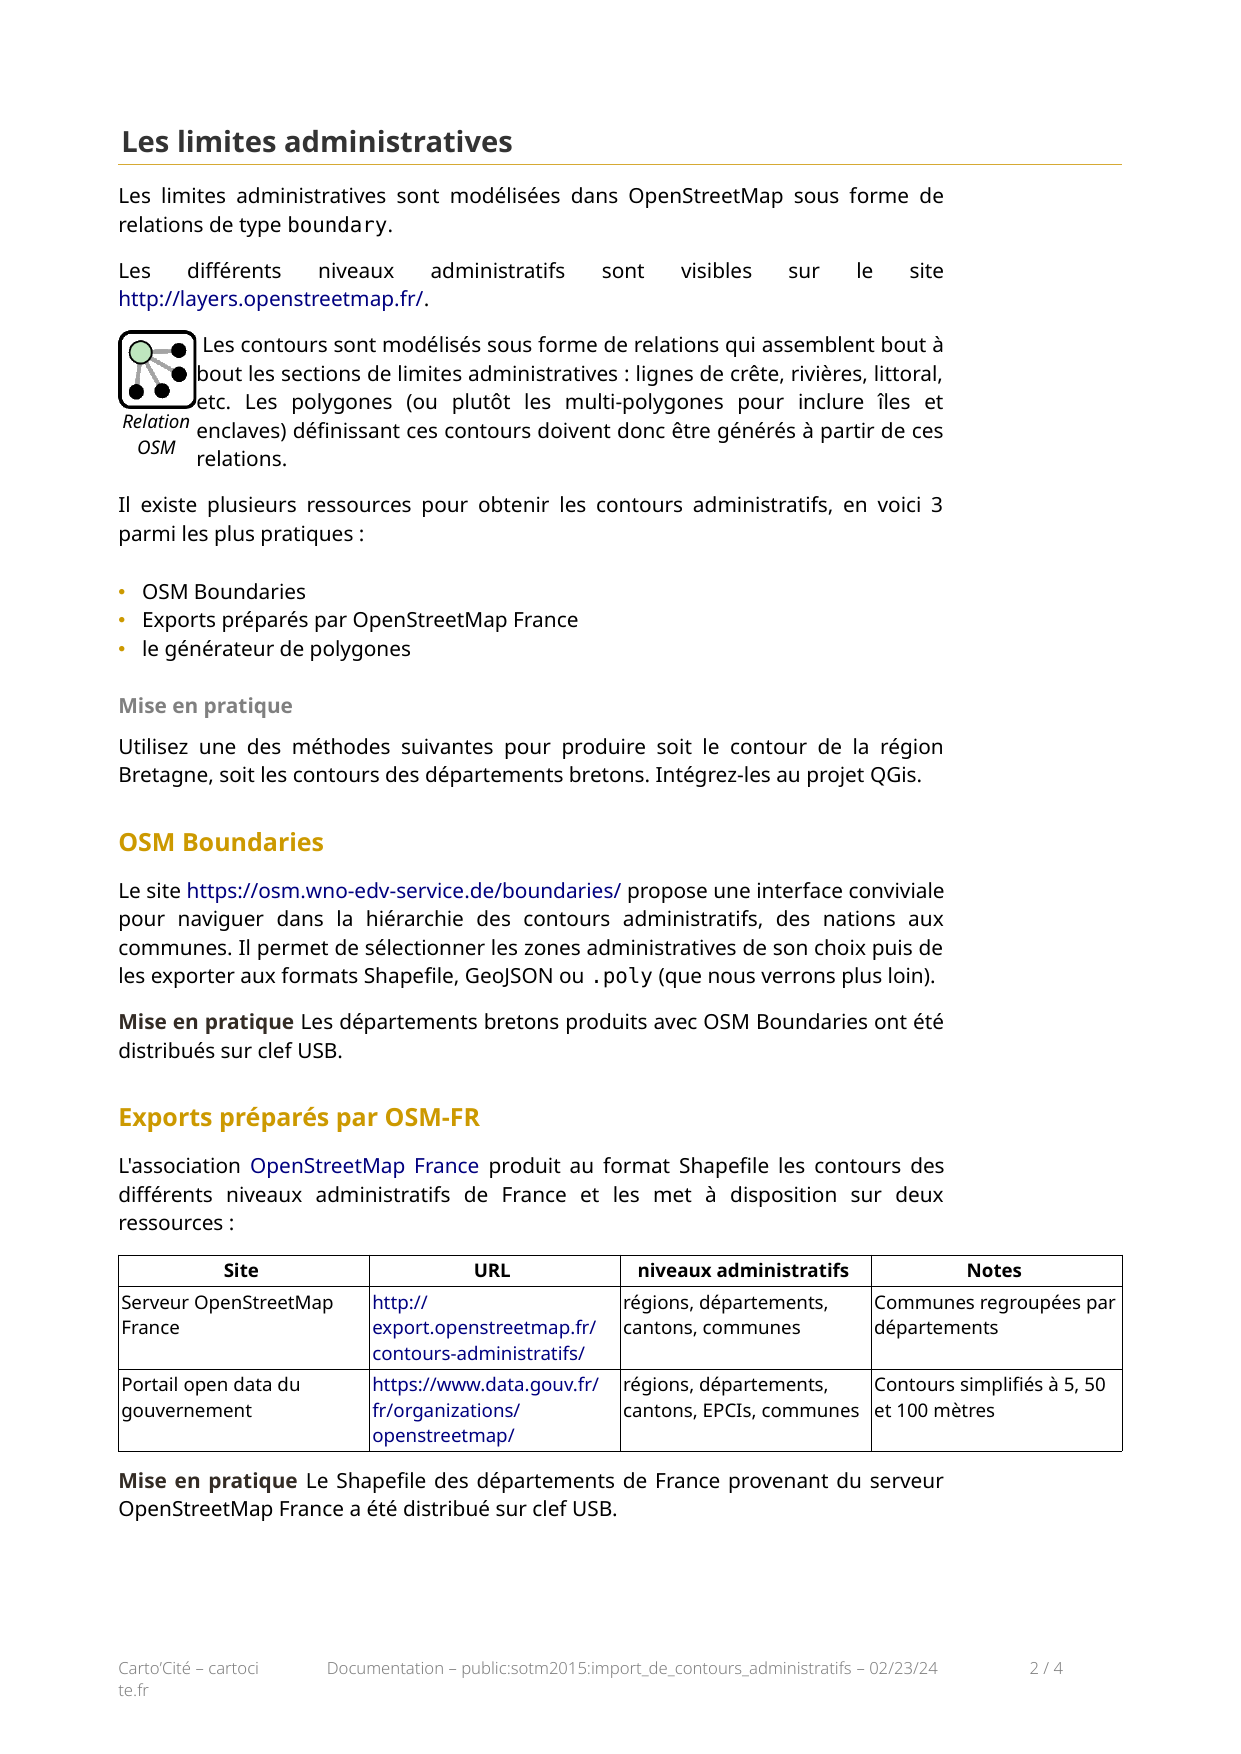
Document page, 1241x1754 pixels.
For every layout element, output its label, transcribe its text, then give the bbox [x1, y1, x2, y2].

table_header Notes [872, 1256, 1122, 1286]
table_header URL [370, 1256, 620, 1286]
table_cell Communes regroupées par départements [872, 1287, 1122, 1368]
text Les différents niveaux administratifs sont visibles sur le site http://layers.openstreetmap.fr/. [118, 256, 945, 313]
subtitle Mise en pratique [118, 692, 1122, 720]
list le générateur de polygones [118, 634, 945, 662]
text Il existe plusieurs ressources pour obtenir les contours administratifs, en voici 3 parmi les plus pratiques : [118, 491, 945, 547]
table_cell http://export.openstreetmap.fr/contours-administratifs/ [370, 1287, 620, 1368]
text Utilisez une des méthodes suivantes pour produire soit le contour de la région Bretagne, soit les contours des départements bretons. Intégrez-les au projet QGis. [118, 732, 945, 789]
table_cell Serveur OpenStreetMap France [119, 1287, 369, 1368]
table_header Site [119, 1256, 369, 1286]
table_cell https://www.data.gouv.fr/fr/organizations/openstreetmap/ [370, 1370, 620, 1451]
subtitle OSM Boundaries [118, 824, 886, 858]
text Mise en pratique Le Shapefile des départements de France provenant du serveur OpenStreetMap France a été distribué sur clef USB. [118, 1466, 945, 1523]
text Mise en pratique Les départements bretons produits avec OSM Boundaries ont été distribués sur clef USB. [118, 1007, 945, 1064]
list Exports préparés par OpenStreetMap France [118, 605, 945, 634]
subtitle Exports préparés par OSM-FR [118, 1100, 886, 1134]
text Les limites administratives sont modélisées dans OpenStreetMap sous forme de relations de type boundary. [118, 181, 945, 238]
table_cell régions, départements, cantons, communes [621, 1287, 871, 1368]
table_cell régions, départements, cantons, EPCIs, communes [621, 1370, 871, 1451]
table_header niveaux administratifs [621, 1256, 871, 1286]
text L'association OpenStreetMap France produit au format Shapefile les contours des différents niveaux administratifs de France et les met à disposition sur deux ressources : [118, 1151, 945, 1237]
text Les contours sont modélisés sous forme de relations qui assemblent bout à bout les sections de limites administratives : lignes de crête, rivières, littoral, etc. Les polygones (ou plutôt les multi-polygones pour inclure îles et enclaves) définissant ces contours doivent donc être générés à partir de ces relations. [118, 331, 945, 473]
text Le site https://osm.wno-edv-service.de/boundaries/ propose une interface conviviale pour naviguer dans la hiérarchie des contours administratifs, des nations aux communes. Il permet de sélectionner les zones administratives de son choix puis de les exporter aux formats Shapefile, GeoJSON ou .poly (que nous verrons plus loin). [118, 876, 945, 990]
list OSM Boundaries [118, 577, 945, 605]
text Relation OSM [118, 409, 196, 460]
table_cell Contours simplifiés à 5, 50 et 100 mètres [872, 1370, 1122, 1451]
subtitle Les limites administratives [118, 118, 1122, 164]
table_cell Portail open data du gouvernement [119, 1370, 369, 1451]
picture [118, 330, 197, 409]
